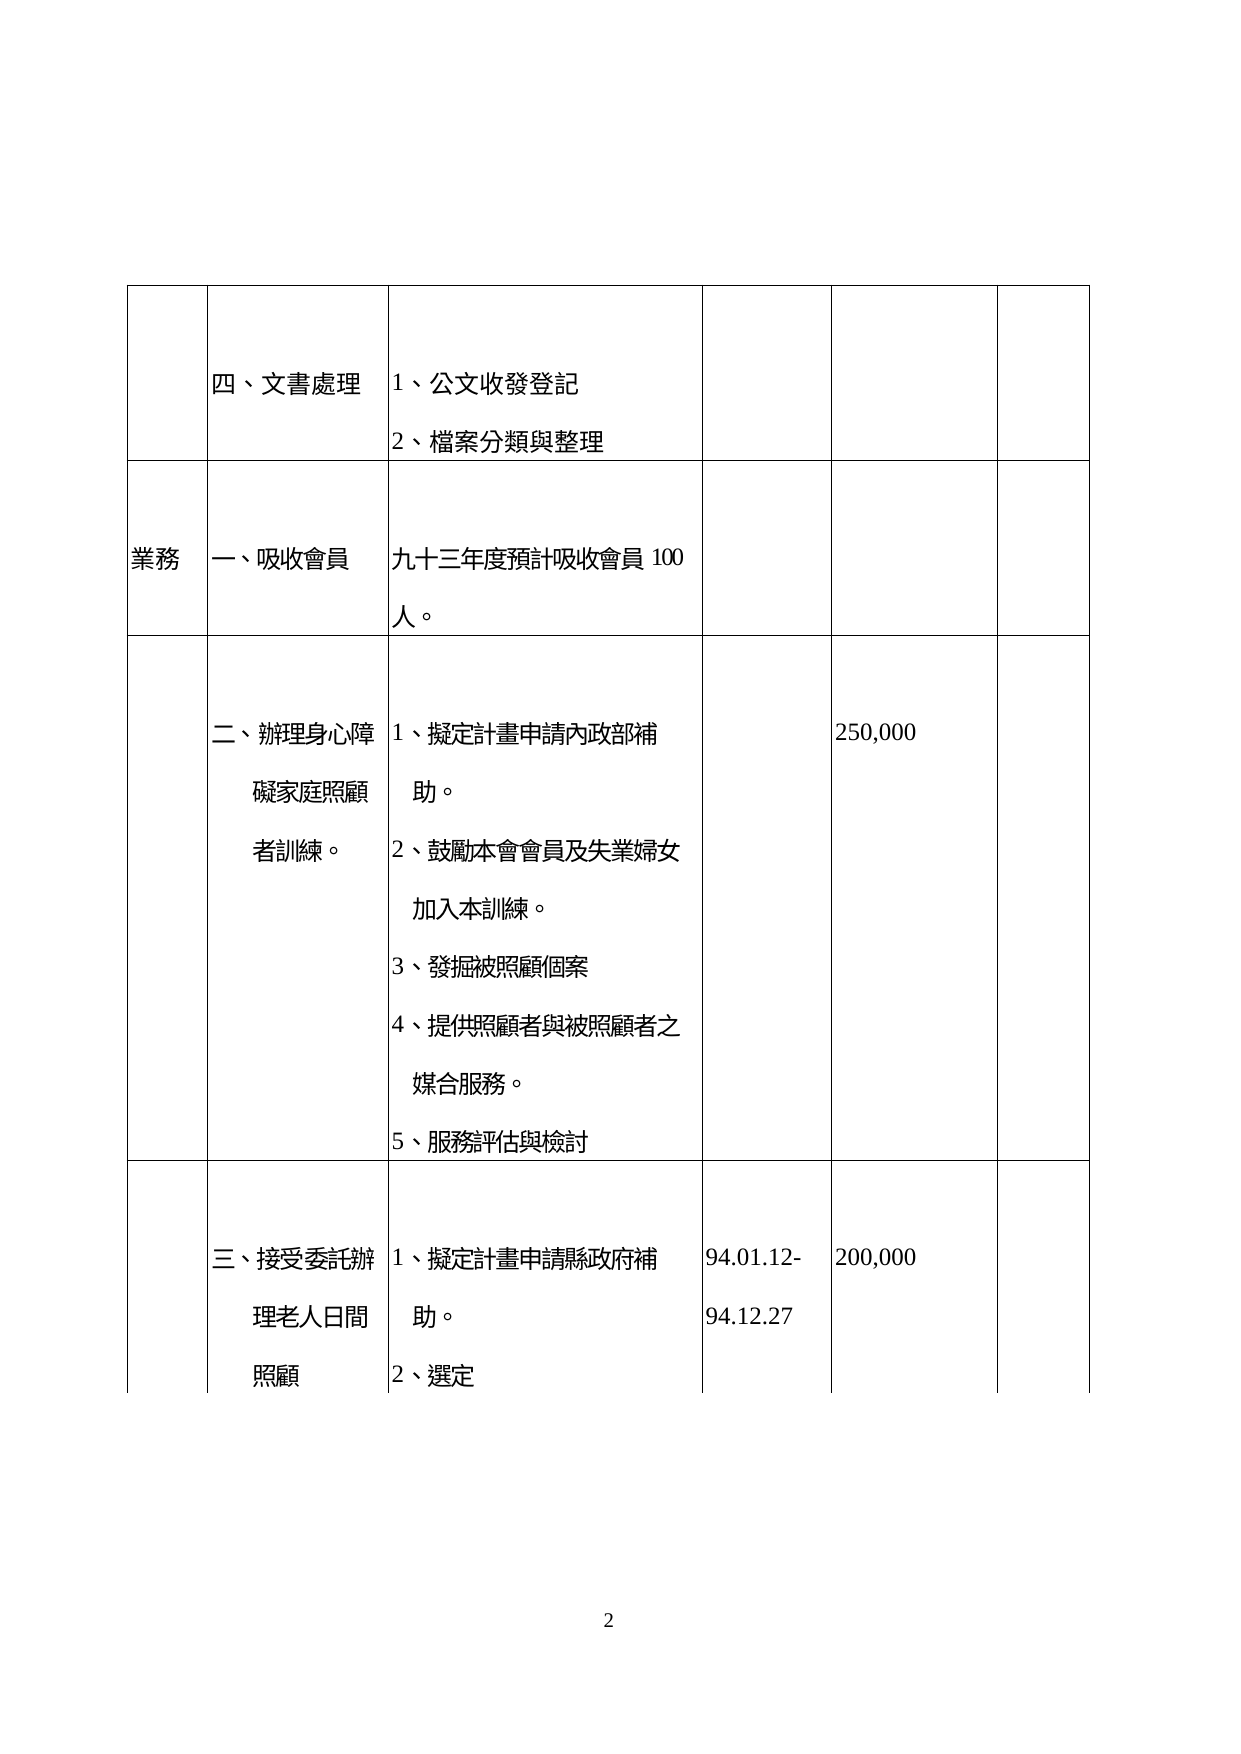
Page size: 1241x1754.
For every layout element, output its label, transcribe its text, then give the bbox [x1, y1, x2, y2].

table_cell [128, 286, 207, 459]
table_cell [998, 461, 1089, 634]
table_cell 1、公文收發登記 2、檔案分類與整理 [389, 286, 702, 459]
table_cell [128, 636, 207, 1159]
table_cell 1、擬定計畫申請內政部補助。 2、鼓勵本會會員及失業婦女加入本訓練。 3、發掘被照顧個案 4、提供照顧者與被照顧者之媒合服務。 5、服務評估與檢討 [389, 636, 702, 1159]
table_cell 1、擬定計畫申請縣政府補助。 2、選定 [389, 1161, 702, 1393]
table_cell 九十三年度預計吸收會員100人。 [389, 461, 702, 634]
table_cell 三、接受委託辦理老人日間照顧 [208, 1161, 388, 1393]
table_cell 200,000 [832, 1161, 997, 1393]
table_cell [998, 1161, 1089, 1393]
table_cell 二、辦理身心障礙家庭照顧者訓練。 [208, 636, 388, 1159]
table_cell [703, 286, 831, 459]
table_cell 94.01.12- 94.12.27 [703, 1161, 831, 1393]
table_cell [128, 1161, 207, 1393]
table_cell [998, 286, 1089, 459]
table_cell 四、文書處理 [208, 286, 388, 459]
table_cell [703, 636, 831, 1159]
table_cell 業務 [128, 461, 207, 634]
table_cell [832, 286, 997, 459]
table_cell 250,000 [832, 636, 997, 1159]
table_cell [998, 636, 1089, 1159]
table_cell [703, 461, 831, 634]
table_cell 一、吸收會員 [208, 461, 388, 634]
table_cell [832, 461, 997, 634]
